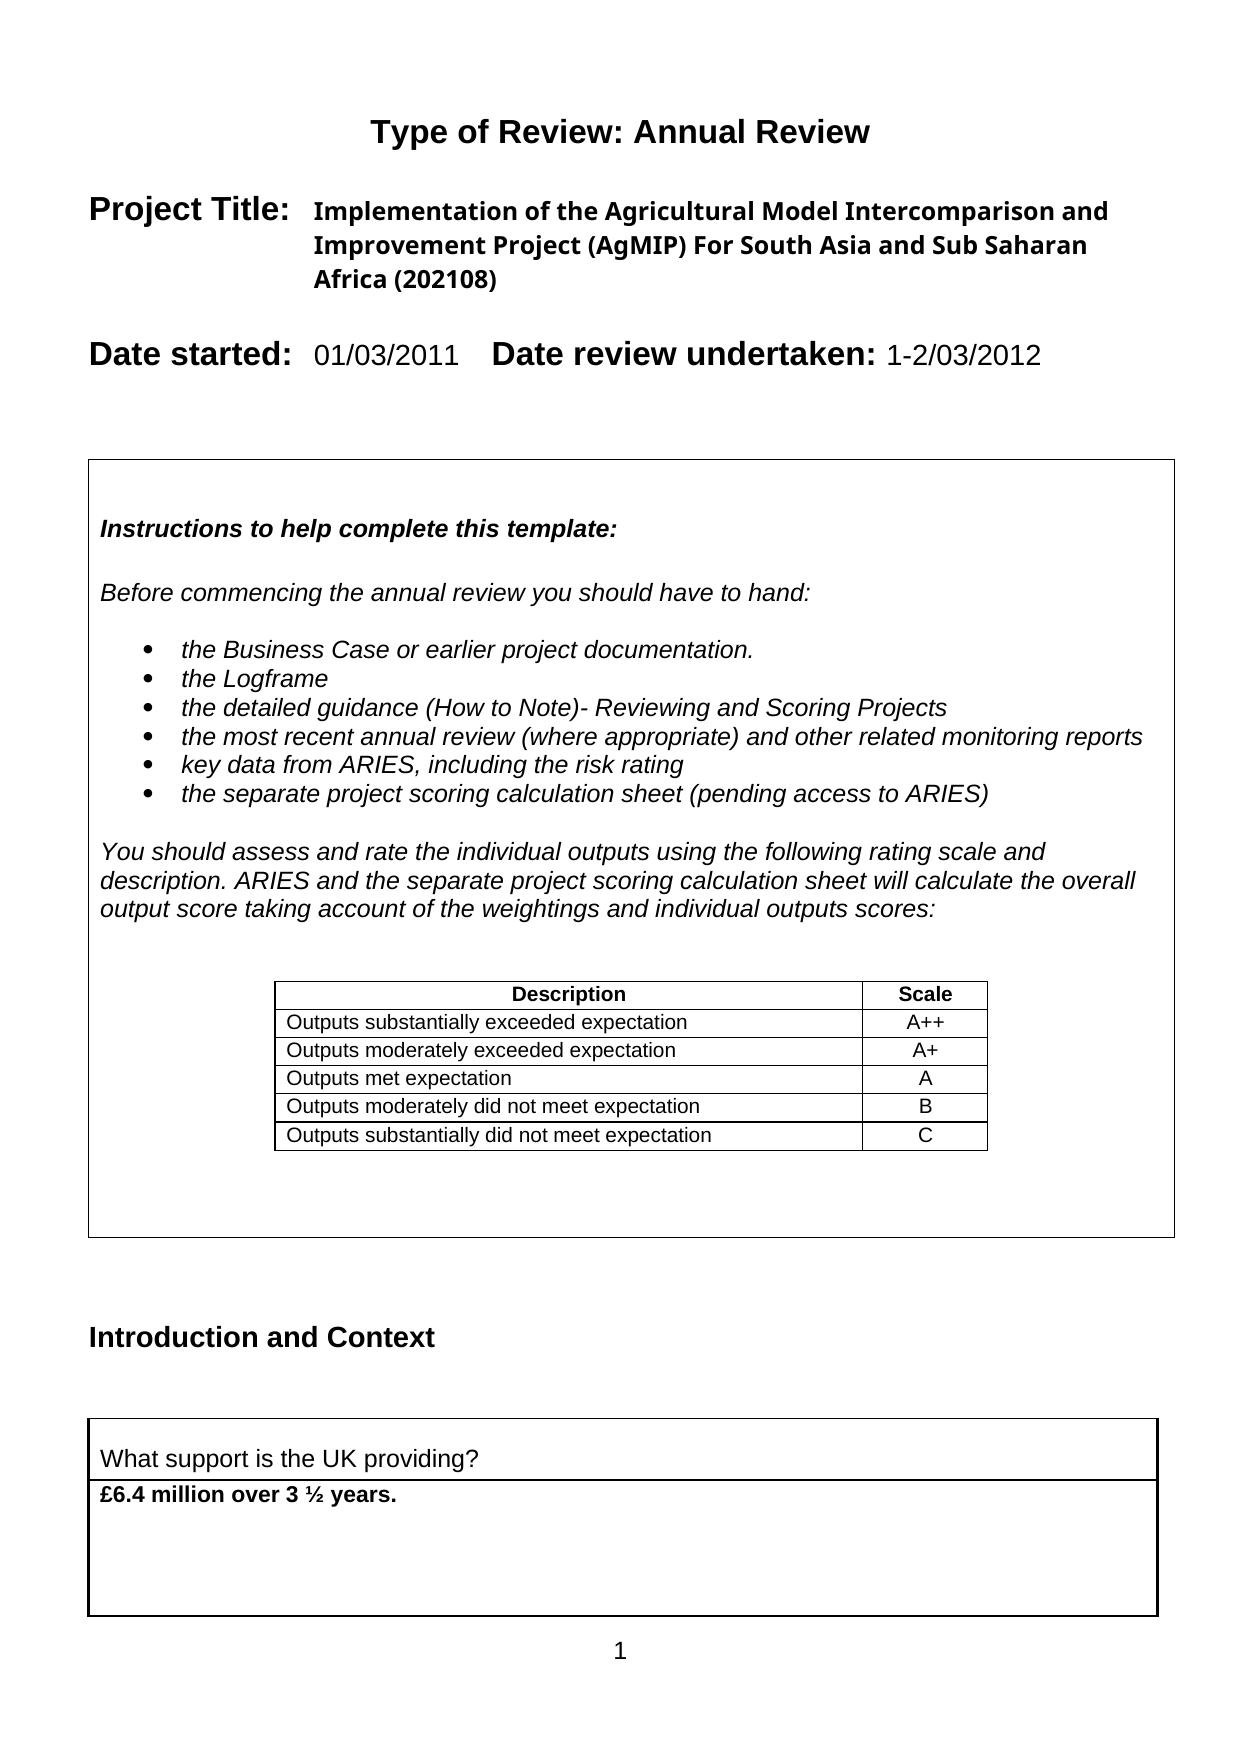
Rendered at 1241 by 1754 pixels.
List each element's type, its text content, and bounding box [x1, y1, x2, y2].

text Date started: 01/03/2011 Date review undertaken: 1-2/03/2012 [89, 334, 1152, 373]
text Improvement Project (AgMIP) For South Asia and Sub Saharan Africa (202108) [314, 228, 1152, 296]
text Project Title: Implementation of the Agricultural Model Intercomparison and [89, 189, 1152, 228]
table_cell A+ [863, 1038, 987, 1065]
table_header What support is the UK providing? [90, 1419, 1156, 1479]
table_cell A [863, 1066, 987, 1093]
table_cell Outputs substantially exceeded expectation [276, 1010, 862, 1037]
table_cell A++ [863, 1010, 987, 1037]
table_cell Outputs substantially did not meet expectation [276, 1123, 862, 1149]
table_header Scale [863, 982, 987, 1009]
table_cell Outputs moderately did not meet expectation [276, 1094, 862, 1121]
table_cell £6.4 million over 3 ½ years. [90, 1481, 1156, 1615]
subtitle Introduction and Context [89, 1320, 1152, 1354]
text Type of Review: Annual Review [89, 112, 1152, 151]
table_cell B [863, 1094, 987, 1121]
table_header Instructions to help complete this template: Before commencing the annual review you should have to hand: the Business Case or earlier project documentation. the Logframe the detailed guidance (How to Note)- Reviewing and Scoring Projects the most recent annual review (where appropriate) and other related monitoring reports key data from ARIES, including the risk rating the separate project scoring calculation sheet (pending access to ARIES) You should assess and rate the individual outputs using the following rating scale and description. ARIES and the separate project scoring calculation sheet will calculate the overall output score taking account of the weightings and individual outputs scores: [89, 460, 1174, 1237]
table_cell Outputs moderately exceeded expectation [276, 1038, 862, 1065]
table_cell C [863, 1123, 987, 1149]
table_cell Outputs met expectation [276, 1066, 862, 1093]
table_header Description [276, 982, 862, 1009]
